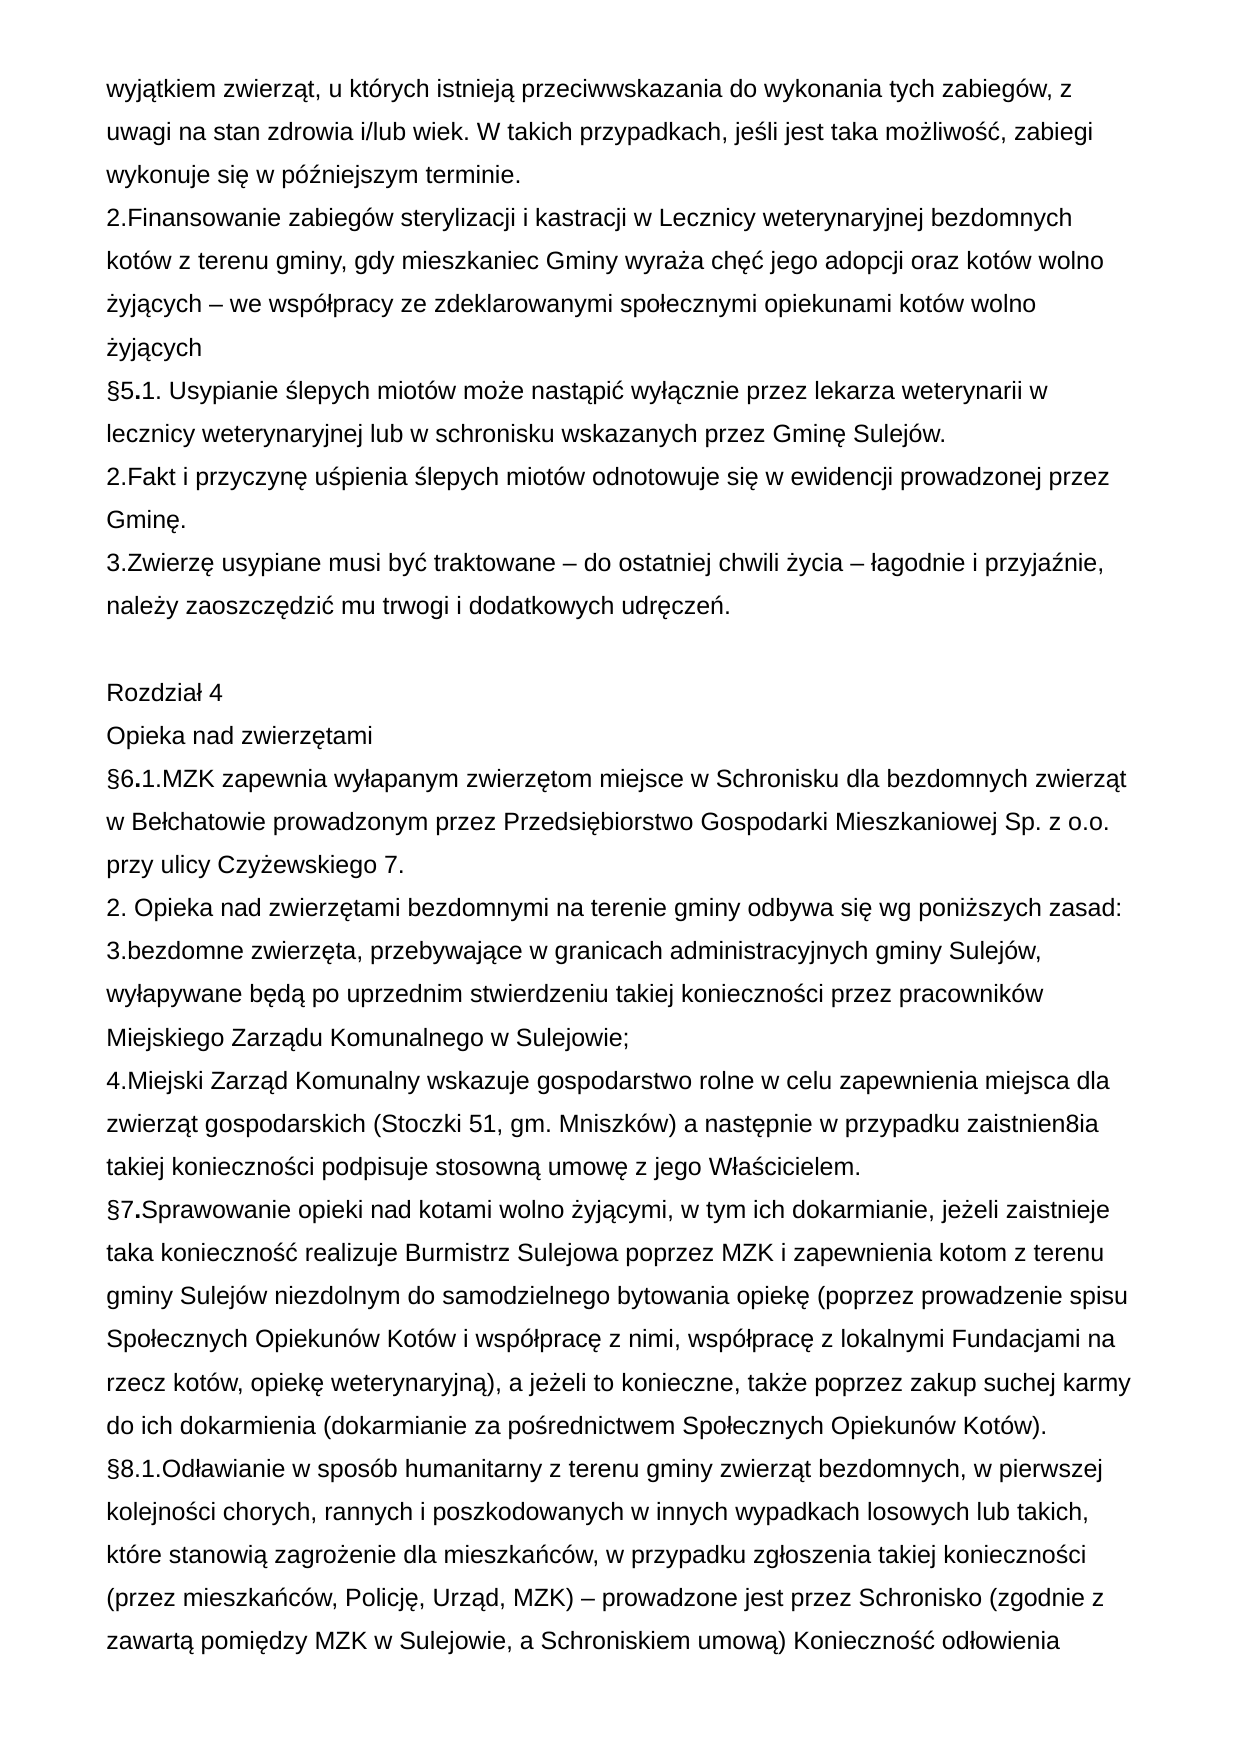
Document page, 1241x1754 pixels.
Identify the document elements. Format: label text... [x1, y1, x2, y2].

text wyjątkiem zwierząt, u których istnieją przeciwwskazania do wykonania tych zabiegów, z uwagi na stan zdrowia i/lub wiek. W takich przypadkach, jeśli jest taka możliwość, zabiegi wykonuje się w późniejszym terminie. 2.Finansowanie zabiegów sterylizacji i kastracji w Lecznicy weterynaryjnej bezdomnych kotów z terenu gminy, gdy mieszkaniec Gminy wyraża chęć jego adopcji oraz kotów wolno żyjących – we współpracy ze zdeklarowanymi społecznymi opiekunami kotów wolno żyjących §5.1. Usypianie ślepych miotów może nastąpić wyłącznie przez lekarza weterynarii w lecznicy weterynaryjnej lub w schronisku wskazanych przez Gminę Sulejów. 2.Fakt i przyczynę uśpienia ślepych miotów odnotowuje się w ewidencji prowadzonej przez Gminę. 3.Zwierzę usypiane musi być traktowane – do ostatniej chwili życia – łagodnie i przyjaźnie, należy zaoszczędzić mu trwogi i dodatkowych udręczeń. Rozdział 4 Opieka nad zwierzętami §6.1.MZK zapewnia wyłapanym zwierzętom miejsce w Schronisku dla bezdomnych zwierząt w Bełchatowie prowadzonym przez Przedsiębiorstwo Gospodarki Mieszkaniowej Sp. z o.o. przy ulicy Czyżewskiego 7. 2. Opieka nad zwierzętami bezdomnymi na terenie gminy odbywa się wg poniższych zasad: 3.bezdomne zwierzęta, przebywające w granicach administracyjnych gminy Sulejów, wyłapywane będą po uprzednim stwierdzeniu takiej konieczności przez pracowników Miejskiego Zarządu Komunalnego w Sulejowie; 4.Miejski Zarząd Komunalny wskazuje gospodarstwo rolne w celu zapewnienia miejsca dla zwierząt gospodarskich (Stoczki 51, gm. Mniszków) a następnie w przypadku zaistnien8ia takiej konieczności podpisuje stosowną umowę z jego Właścicielem. §7.Sprawowanie opieki nad kotami wolno żyjącymi, w tym ich dokarmianie, jeżeli zaistnieje taka konieczność realizuje Burmistrz Sulejowa poprzez MZK i zapewnienia kotom z terenu gminy Sulejów niezdolnym do samodzielnego bytowania opiekę (poprzez prowadzenie spisu Społecznych Opiekunów Kotów i współpracę z nimi, współpracę z lokalnymi Fundacjami na rzecz kotów, opiekę weterynaryjną), a jeżeli to konieczne, także poprzez zakup suchej karmy do ich dokarmienia (dokarmianie za pośrednictwem Społecznych Opiekunów Kotów). §8.1.Odławianie w sposób humanitarny z terenu gminy zwierząt bezdomnych, w pierwszej kolejności chorych, rannych i poszkodowanych w innych wypadkach losowych lub takich, które stanowią zagrożenie dla mieszkańców, w przypadku zgłoszenia takiej konieczności (przez mieszkańców, Policję, Urząd, MZK) – prowadzone jest przez Schronisko (zgodnie z zawartą pomiędzy MZK w Sulejowie, a Schroniskiem umową) Konieczność odłowienia [106, 74, 1135, 1655]
